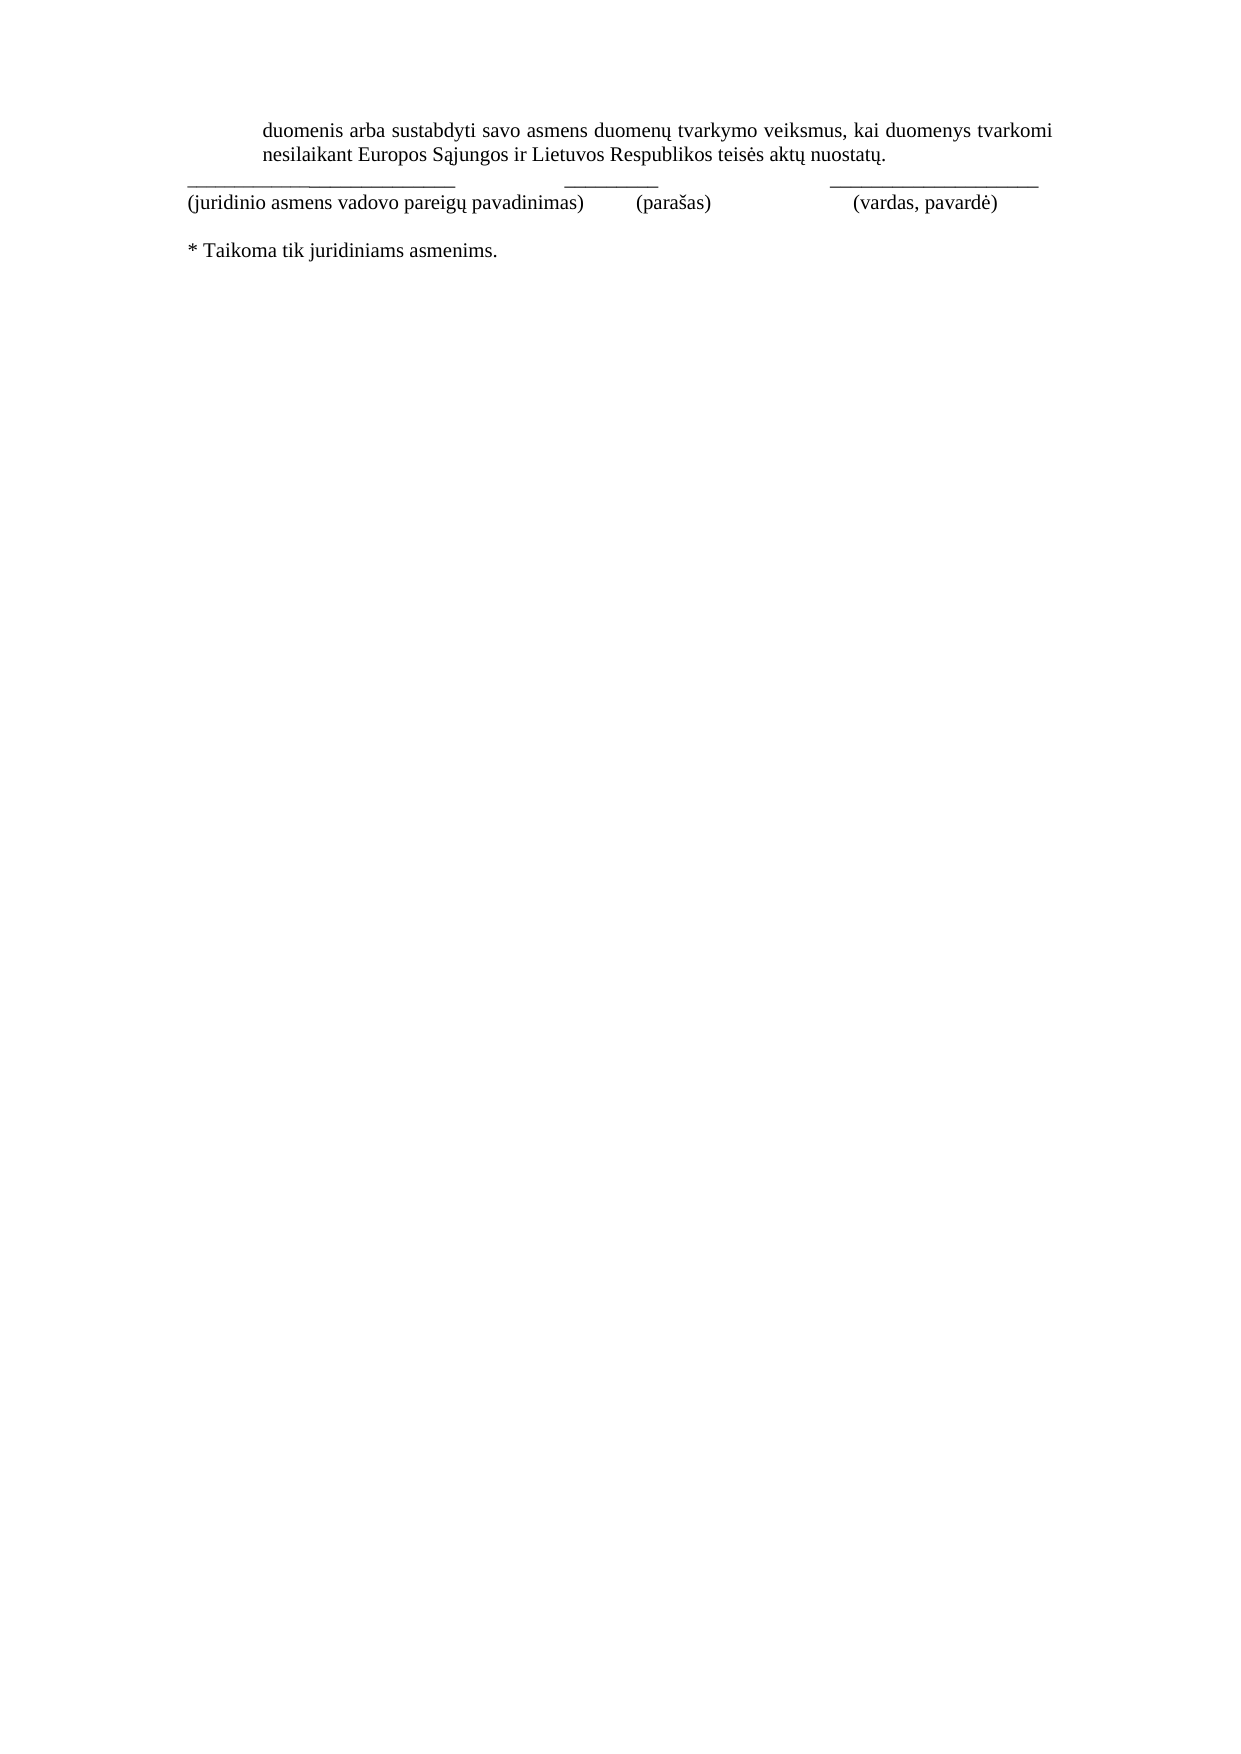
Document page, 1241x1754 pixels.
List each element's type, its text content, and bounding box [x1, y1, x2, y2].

text ___________________________ _________ ____________________ [187, 166, 1053, 190]
list duomenis arba sustabdyti savo asmens duomenų tvarkymo veiksmus, kai duomenys tvarkomi nesilaikant Europos Sąjungos ir Lietuvos Respublikos teisės aktų nuostatų. [225, 118, 1053, 166]
text * Taikoma tik juridiniams asmenims. [187, 238, 1053, 262]
text (juridinio asmens vadovo pareigų pavadinimas) (parašas) (vardas, pavardė) [187, 190, 1053, 214]
